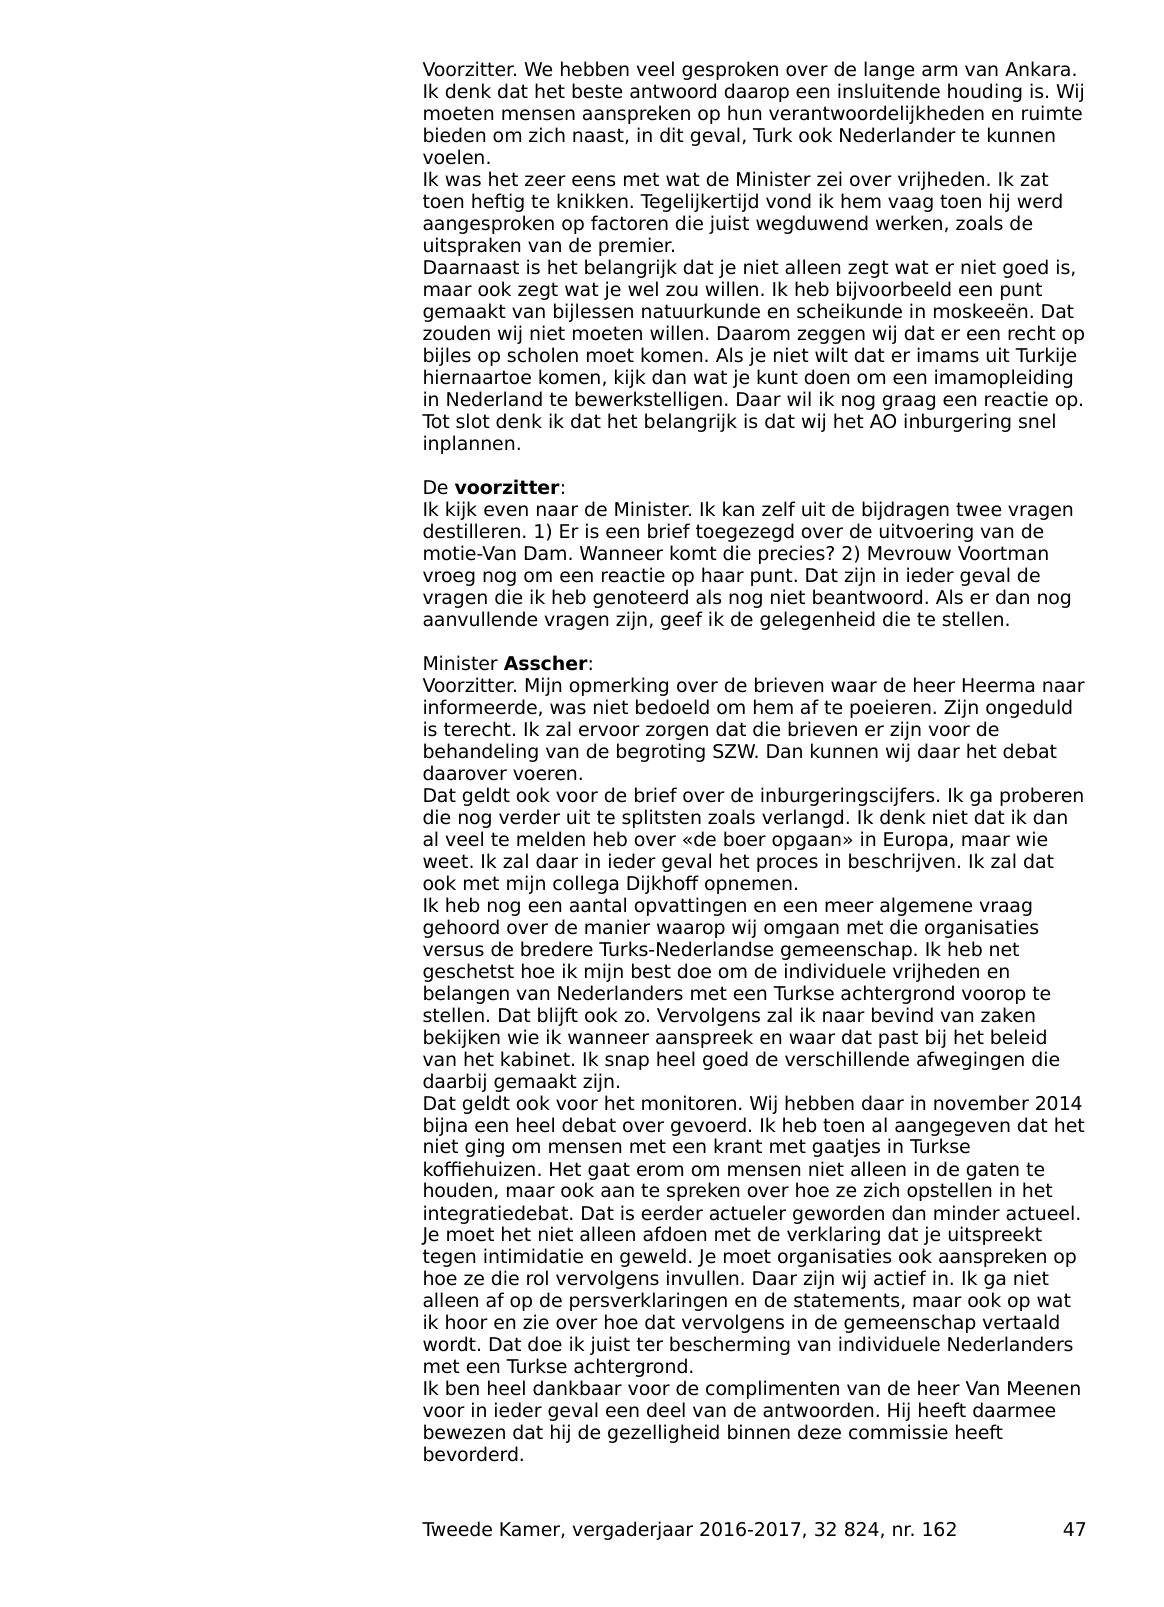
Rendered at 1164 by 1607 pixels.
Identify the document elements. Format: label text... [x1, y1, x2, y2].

text Ik was het zeer eens met wat de Minister zei over vrijheden. Ik zat toen heftig te knikken. Tegelijkertijd vond ik hem vaag toen hij werd aangesproken op factoren die juist wegduwend werken, zoals de uitspraken van de premier. [422, 169, 1087, 257]
text Tot slot denk ik dat het belangrijk is dat wij het AO inburgering snel inplannen. [422, 411, 1087, 455]
text Minister Asscher: [422, 653, 1087, 675]
text Dat geldt ook voor de brief over de inburgeringscijfers. Ik ga proberen die nog verder uit te splitsten zoals verlangd. Ik denk niet dat ik dan al veel te melden heb over «de boer opgaan» in Europa, maar wie weet. Ik zal daar in ieder geval het proces in beschrijven. Ik zal dat ook met mijn collega Dijkhoff opnemen. [422, 785, 1087, 895]
text Daarnaast is het belangrijk dat je niet alleen zegt wat er niet goed is, maar ook zegt wat je wel zou willen. Ik heb bijvoorbeeld een punt gemaakt van bijlessen natuurkunde en scheikunde in moskeeën. Dat zouden wij niet moeten willen. Daarom zeggen wij dat er een recht op bijles op scholen moet komen. Als je niet wilt dat er imams uit Turkije hiernaartoe komen, kijk dan wat je kunt doen om een imamopleiding in Nederland te bewerkstelligen. Daar wil ik nog graag een reactie op. [422, 257, 1087, 411]
text Dat geldt ook voor het monitoren. Wij hebben daar in november 2014 bijna een heel debat over gevoerd. Ik heb toen al aangegeven dat het niet ging om mensen met een krant met gaatjes in Turkse koffiehuizen. Het gaat erom om mensen niet alleen in de gaten te houden, maar ook aan te spreken over hoe ze zich opstellen in het integratiedebat. Dat is eerder actueler geworden dan minder actueel. Je moet het niet alleen afdoen met de verklaring dat je uitspreekt tegen intimidatie en geweld. Je moet organisaties ook aanspreken op hoe ze die rol vervolgens invullen. Daar zijn wij actief in. Ik ga niet alleen af op de persverklaringen en de statements, maar ook op wat ik hoor en zie over hoe dat vervolgens in de gemeenschap vertaald wordt. Dat doe ik juist ter bescherming van individuele Nederlanders met een Turkse achtergrond. [422, 1092, 1087, 1378]
text Ik ben heel dankbaar voor de complimenten van de heer Van Meenen voor in ieder geval een deel van de antwoorden. Hij heeft daarmee bewezen dat hij de gezelligheid binnen deze commissie heeft bevorderd. [422, 1378, 1087, 1466]
text De voorzitter: [422, 477, 1087, 499]
text Ik heb nog een aantal opvattingen en een meer algemene vraag gehoord over de manier waarop wij omgaan met die organisaties versus de bredere Turks-Nederlandse gemeenschap. Ik heb net geschetst hoe ik mijn best doe om de individuele vrijheden en belangen van Nederlanders met een Turkse achtergrond voorop te stellen. Dat blijft ook zo. Vervolgens zal ik naar bevind van zaken bekijken wie ik wanneer aanspreek en waar dat past bij het beleid van het kabinet. Ik snap heel goed de verschillende afwegingen die daarbij gemaakt zijn. [422, 895, 1087, 1092]
text Voorzitter. We hebben veel gesproken over de lange arm van Ankara. Ik denk dat het beste antwoord daarop een insluitende houding is. Wij moeten mensen aanspreken op hun verantwoordelijkheden en ruimte bieden om zich naast, in dit geval, Turk ook Nederlander te kunnen voelen. [422, 59, 1087, 169]
text Ik kijk even naar de Minister. Ik kan zelf uit de bijdragen twee vragen destilleren. 1) Er is een brief toegezegd over de uitvoering van de motie-Van Dam. Wanneer komt die precies? 2) Mevrouw Voortman vroeg nog om een reactie op haar punt. Dat zijn in ieder geval de vragen die ik heb genoteerd als nog niet beantwoord. Als er dan nog aanvullende vragen zijn, geef ik de gelegenheid die te stellen. [422, 499, 1087, 631]
text Voorzitter. Mijn opmerking over de brieven waar de heer Heerma naar informeerde, was niet bedoeld om hem af te poeieren. Zijn ongeduld is terecht. Ik zal ervoor zorgen dat die brieven er zijn voor de behandeling van de begroting SZW. Dan kunnen wij daar het debat daarover voeren. [422, 675, 1087, 785]
